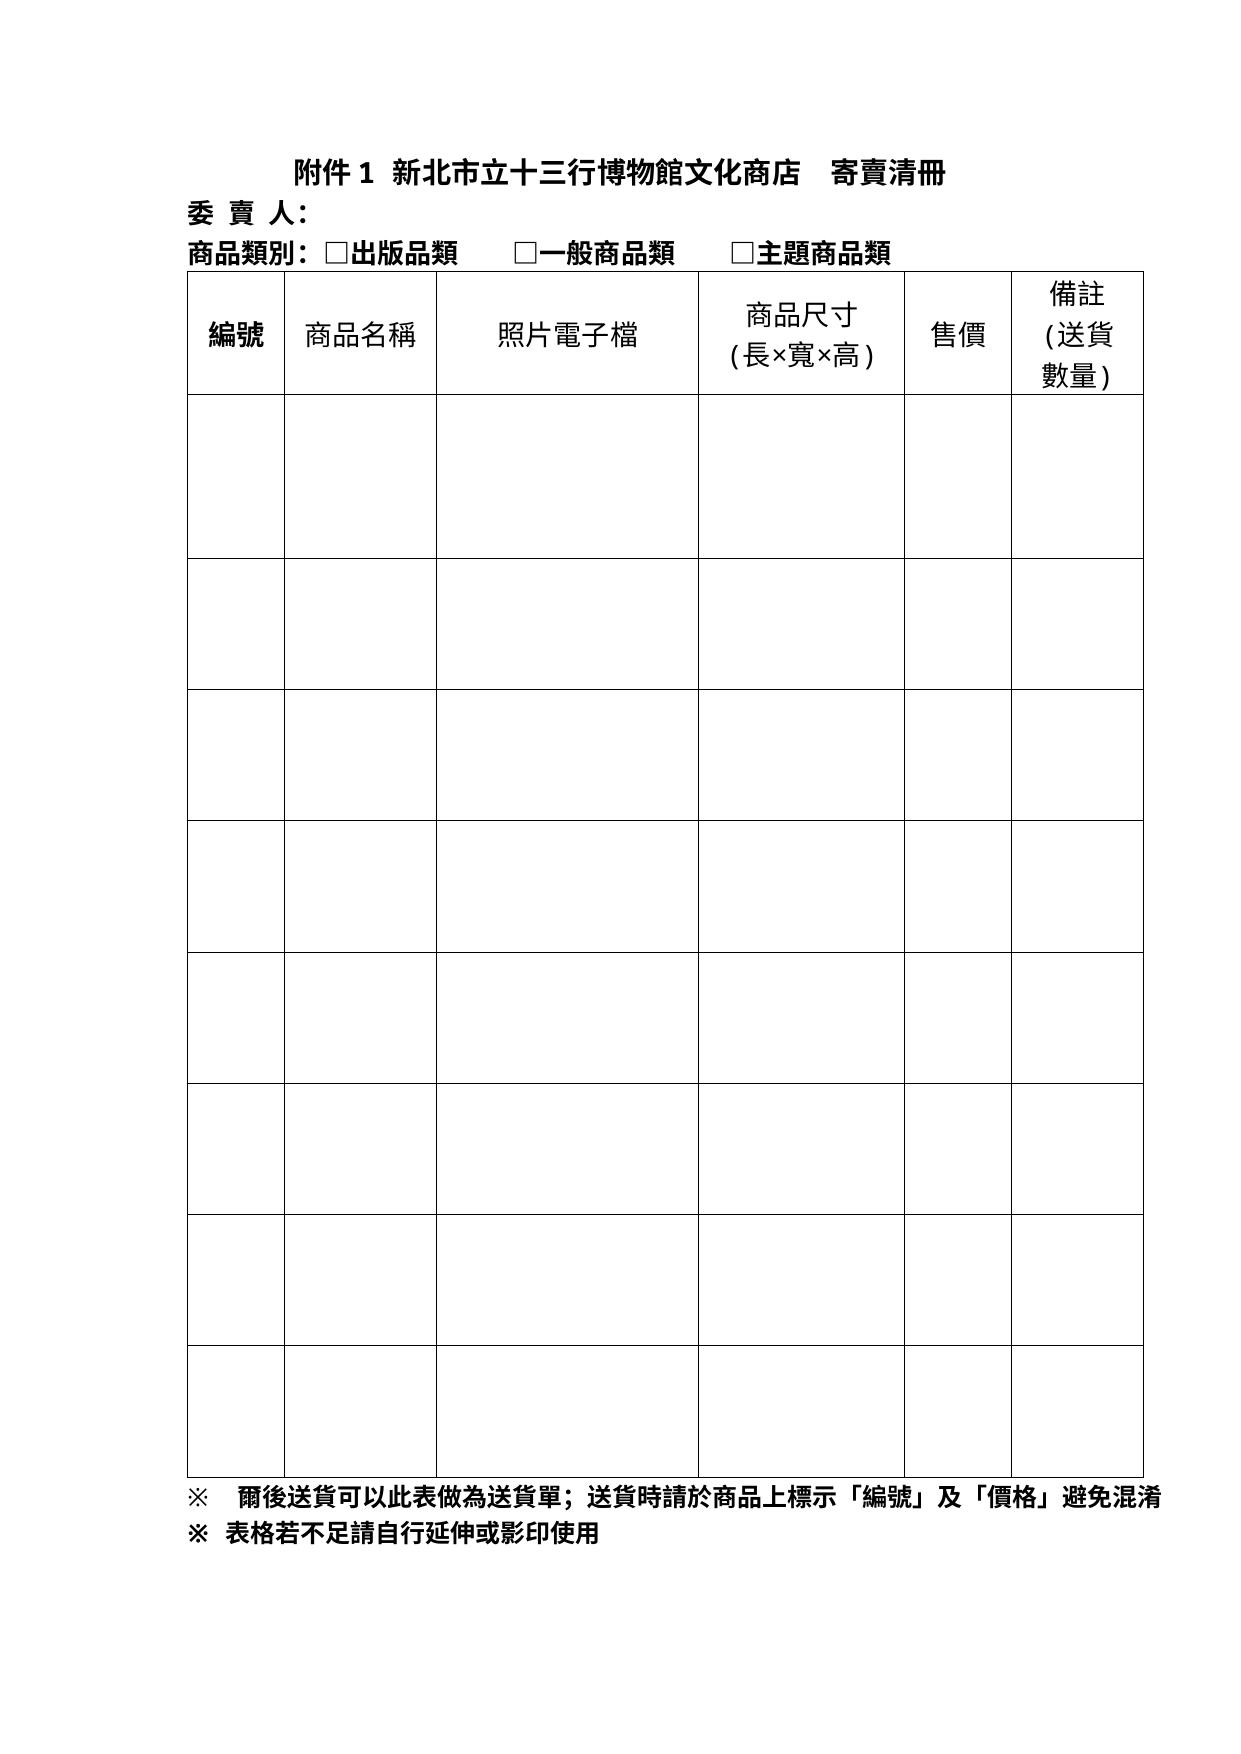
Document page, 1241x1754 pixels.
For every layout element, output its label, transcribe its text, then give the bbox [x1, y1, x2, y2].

table_cell [188, 559, 284, 689]
table_cell [188, 395, 284, 558]
text 委 賣 人： [187, 192, 1053, 232]
table_header 商品名稱 [285, 272, 436, 394]
table_cell [1012, 1215, 1143, 1345]
table_header 照片電子檔 [437, 272, 698, 394]
table_cell [905, 953, 1011, 1083]
table_cell [905, 395, 1011, 558]
table_cell [699, 559, 904, 689]
table_cell [188, 690, 284, 820]
table_cell [905, 690, 1011, 820]
table_cell [188, 953, 284, 1083]
table_header 備註 (送貨 數量) [1012, 272, 1143, 394]
table_header 商品尺寸 (長×寬×高) [699, 272, 904, 394]
table_cell [699, 1346, 904, 1477]
table_cell [905, 1215, 1011, 1345]
table_cell [905, 1346, 1011, 1477]
table_cell [285, 821, 436, 952]
table_cell [437, 1346, 698, 1477]
table_cell [188, 1346, 284, 1477]
table_cell [437, 821, 698, 952]
table_cell [905, 559, 1011, 689]
table_cell [1012, 953, 1143, 1083]
table_cell [1012, 1084, 1143, 1214]
table_cell [285, 1084, 436, 1214]
table_cell [285, 1346, 436, 1477]
text 附件1 新北市立十三行博物館文化商店 寄賣清冊 [187, 150, 1053, 192]
list 表格若不足請自行延伸或影印使用 [187, 1514, 1053, 1550]
table_cell [437, 1215, 698, 1345]
table_cell [905, 821, 1011, 952]
table_cell [699, 953, 904, 1083]
table_cell [1012, 690, 1143, 820]
table_cell [699, 690, 904, 820]
table_cell [1012, 559, 1143, 689]
table_cell [285, 690, 436, 820]
table_cell [699, 1215, 904, 1345]
table_cell [188, 1084, 284, 1214]
table_cell [285, 395, 436, 558]
table_cell [699, 395, 904, 558]
table_cell [285, 953, 436, 1083]
table_cell [437, 953, 698, 1083]
table_cell [437, 690, 698, 820]
table_cell [699, 821, 904, 952]
table_cell [188, 1215, 284, 1345]
table_header 售價 [905, 272, 1011, 394]
table_cell [1012, 1346, 1143, 1477]
table_cell [699, 1084, 904, 1214]
text 商品類別：□出版品類 □一般商品類 □主題商品類 [187, 232, 1053, 271]
table_header 編號 [188, 272, 284, 394]
list 爾後送貨可以此表做為送貨單；送貨時請於商品上標示「編號」及「價格」避免混淆 [187, 1478, 1181, 1514]
table_cell [437, 1084, 698, 1214]
table_cell [1012, 821, 1143, 952]
table_cell [285, 1215, 436, 1345]
table_cell [1012, 395, 1143, 558]
table_cell [285, 559, 436, 689]
table_cell [437, 395, 698, 558]
table_cell [188, 821, 284, 952]
table_cell [905, 1084, 1011, 1214]
table_cell [437, 559, 698, 689]
